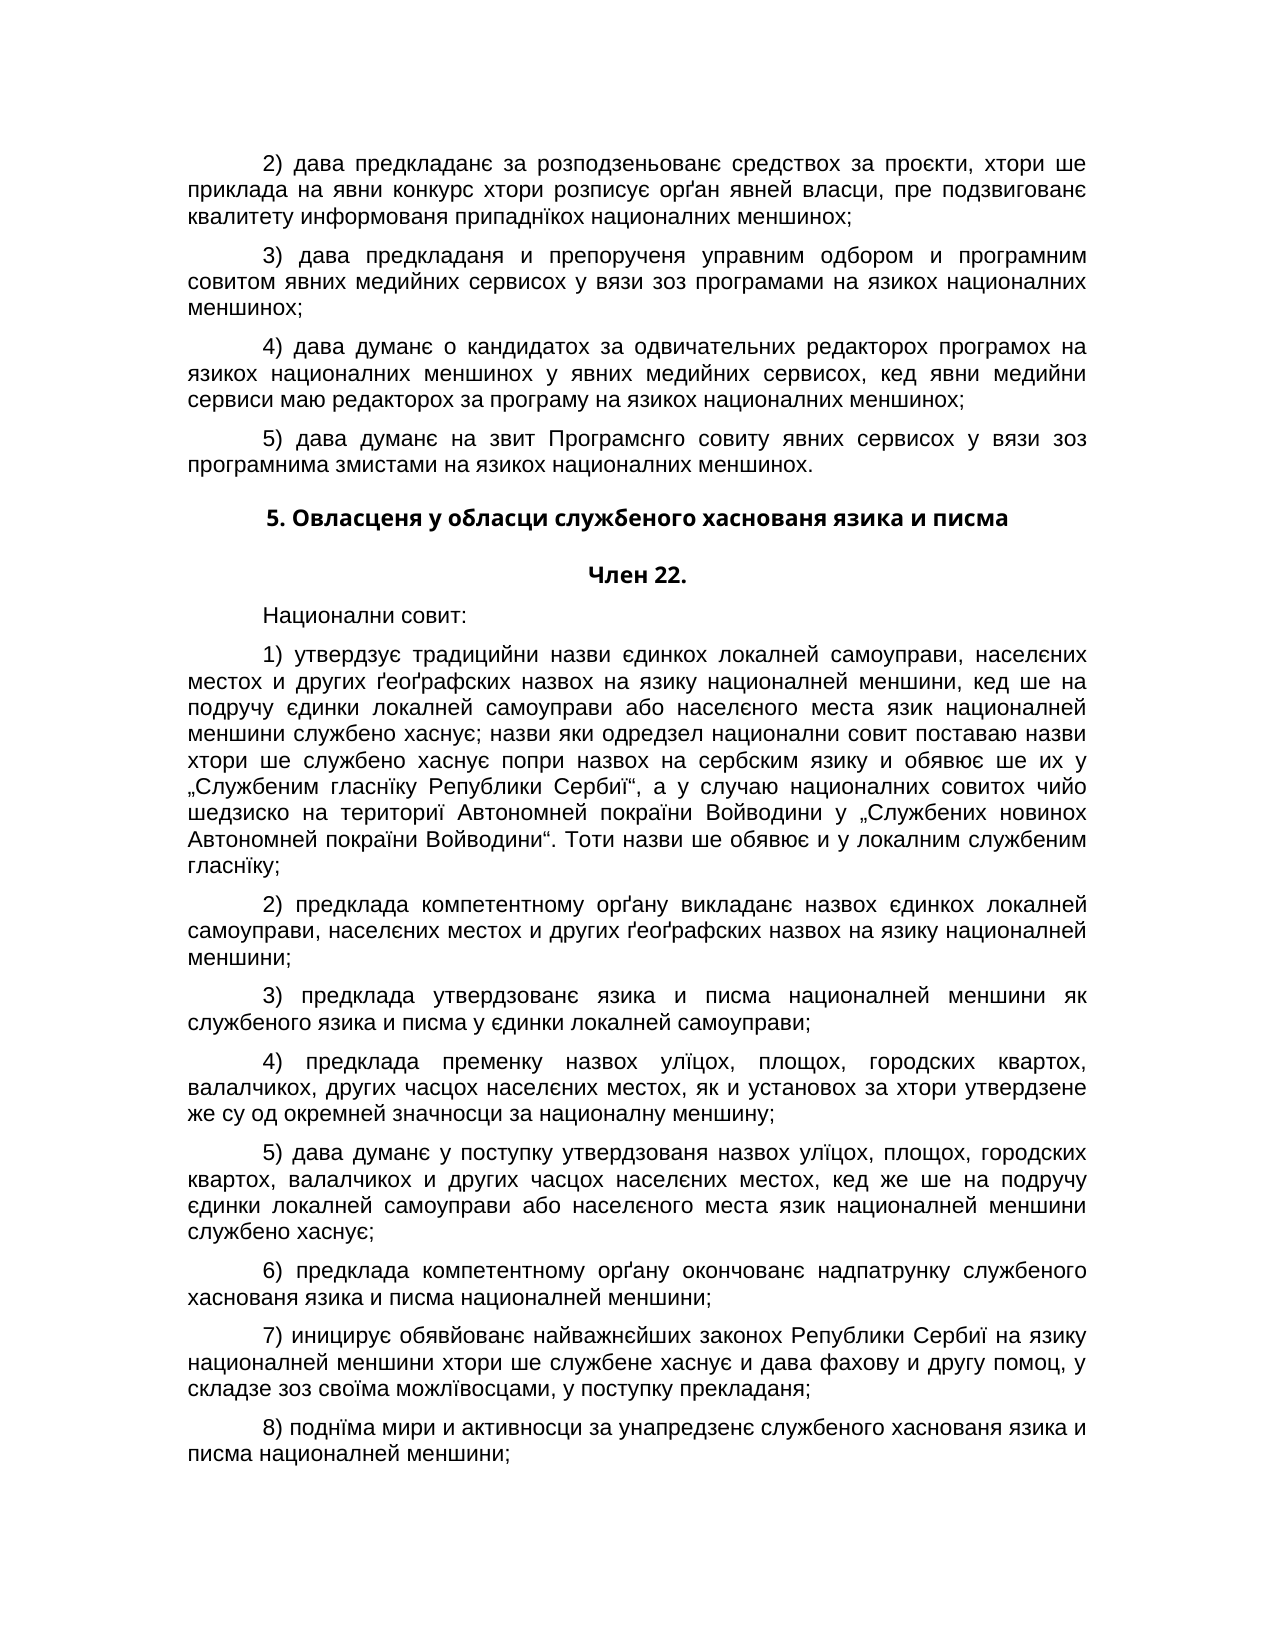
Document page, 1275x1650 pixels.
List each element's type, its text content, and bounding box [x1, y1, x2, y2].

text 1) утвердзує традицийни назви єдинкох локалней самоуправи, населєних местох и других ґеоґрафских назвох на язику националней меншини, кед ше на подручу єдинки локалней самоуправи або населєного места язик националней меншини службено хаснує; назви яки одредзел национални совит поставаю назви хтори ше службено хаснує попри назвох на сербским язику и обявює ше их у „Службеним гласнїку Републики Сербиї“, а у случаю националних совитох чийо шедзиско на териториї Автономней покраїни Войводини у „Службених новинох Автономней покраїни Войводини“. Тоти назви ше обявює и у локалним службеним гласнїку; [187, 641, 1087, 878]
text 5. Овласценя у обласци службеного хаснованя язика и писма [262, 502, 1012, 534]
text 2) предклада компетентному орґану викладанє назвох єдинкох локалней самоуправи, населєних местох и других ґеоґрафских назвох на язику националней меншини; [187, 891, 1087, 970]
text 3) предклада утвердзованє язика и писма националней меншини як службеного язика и писма у єдинки локалней самоуправи; [187, 982, 1087, 1035]
text Член 22. [262, 559, 1012, 590]
text Национални совит: [187, 602, 1087, 629]
text 5) дава думанє на звит Програмснго совиту явних сервисох у вязи зоз програмнима змистами на язикох националних меншинох. [187, 425, 1087, 477]
text 6) предклада компетентному орґану окончованє надпатрунку службеного хаснованя язика и писма националней меншини; [187, 1257, 1087, 1310]
text 3) дава предкладаня и препорученя управним одбором и програмним совитом явних медийних сервисох у вязи зоз програмами на язикох националних меншинох; [187, 242, 1087, 321]
text 5) дава думанє у поступку утвердзованя назвох улїцох, площох, городских квартох, валалчикох и других часцох населєних местох, кед же ше на подручу єдинки локалней самоуправи або населєного места язик националней меншини службено хаснує; [187, 1139, 1087, 1245]
text 2) дава предкладанє за розподзеньованє средствох за проєкти, хтори ше приклада на явни конкурс хтори розписує орґан явней власци, пре подзвигованє квалитету информованя припаднїкох националних меншинох; [187, 150, 1087, 229]
text 4) предклада пременку назвох улїцох, площох, городских квартох, валалчикох, других часцох населєних местох, як и установох за хтори утвердзене же су од окремней значносци за националну меншину; [187, 1048, 1087, 1127]
text 8) поднїма мири и активносци за унапредзенє службеного хаснованя язика и писма националней меншини; [187, 1414, 1087, 1467]
text 4) дава думанє о кандидатох за одвичательних редакторох програмох на язикох националних меншинох у явних медийних сервисох, кед явни медийни сервиси маю редакторох за програму на язикох националних меншинох; [187, 333, 1087, 412]
text 7) иницирує обявйованє найважнєйших законох Републики Сербиї на язику националней меншини хтори ше службене хаснує и дава фахову и другу помоц, у складзе зоз своїма можлївосцами, у поступку прекладаня; [187, 1322, 1087, 1401]
